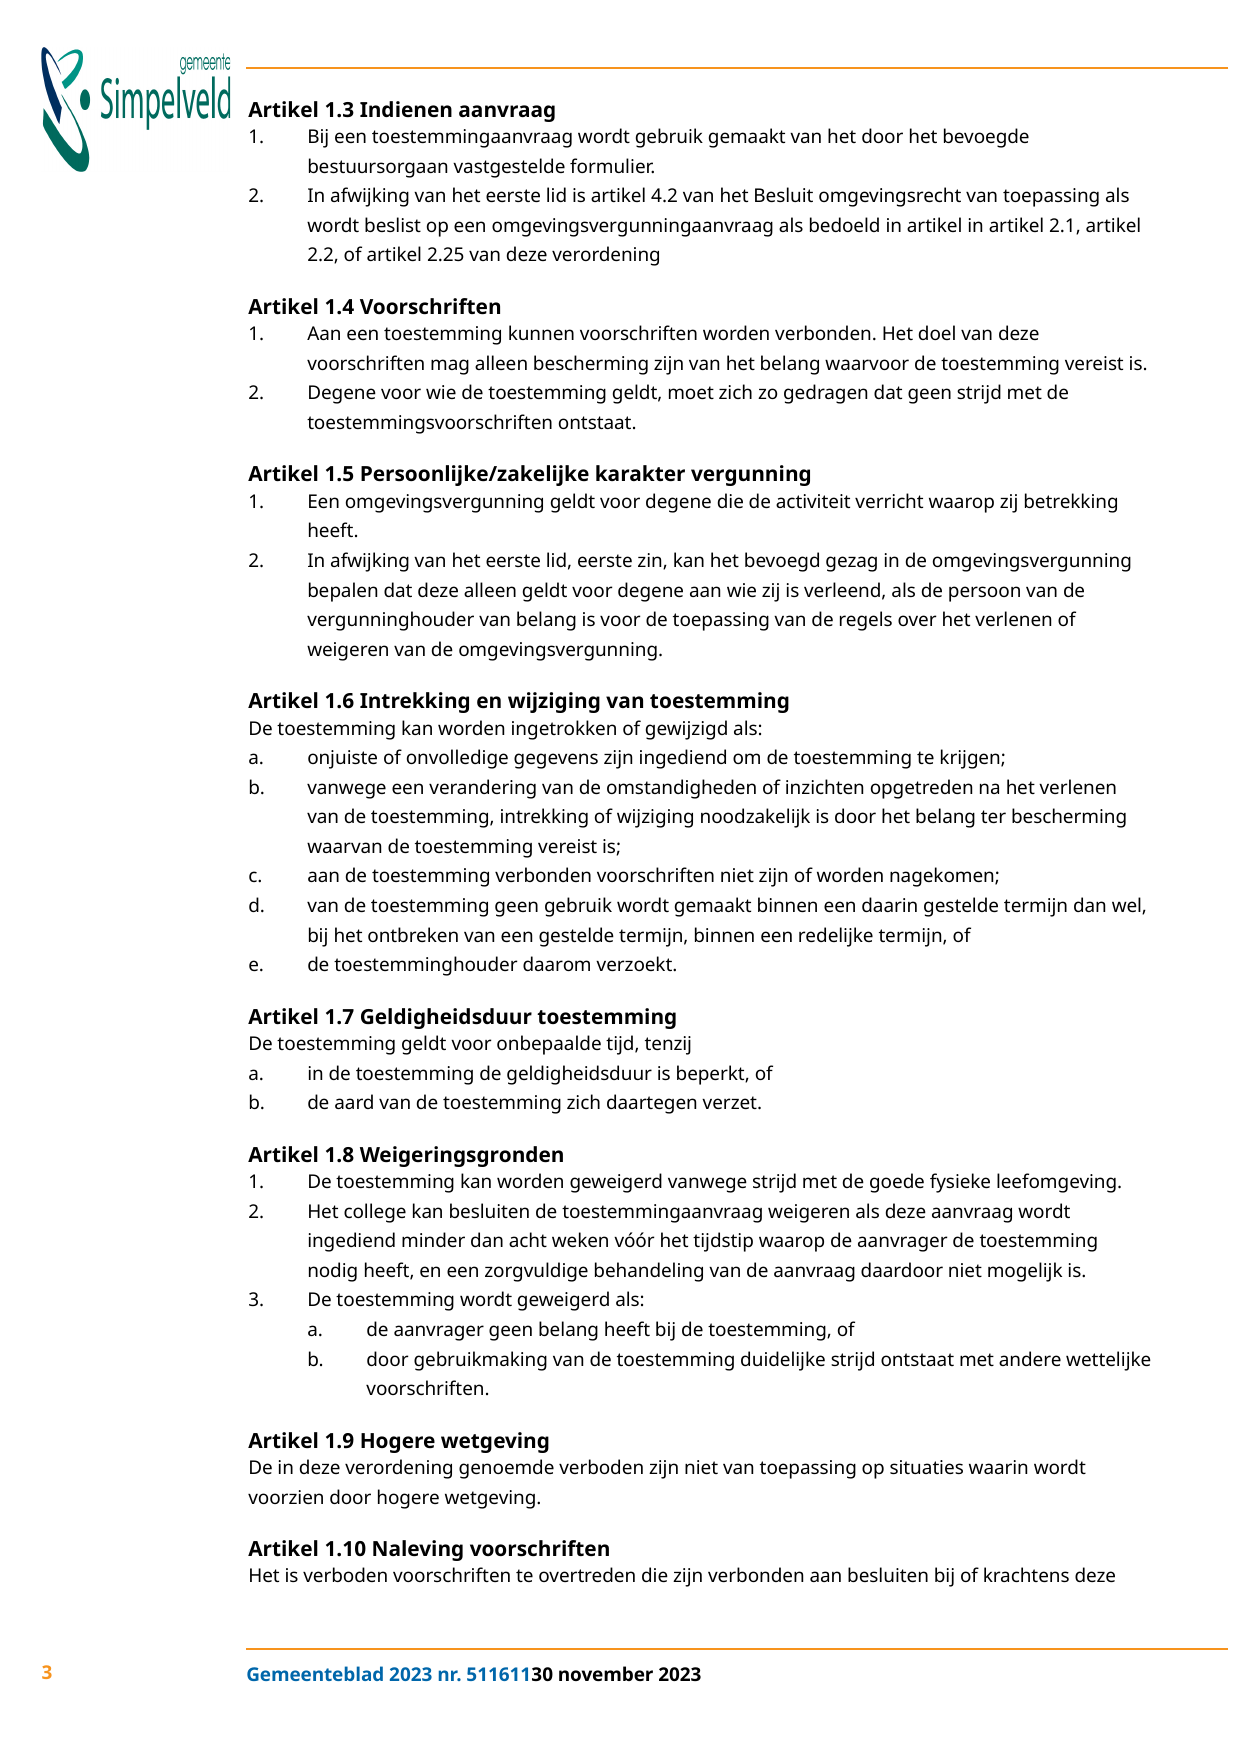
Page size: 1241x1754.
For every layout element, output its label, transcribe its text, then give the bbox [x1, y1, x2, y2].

list onjuiste of onvolledige gegevens zijn ingediend om de toestemming te krijgen; [248, 744, 1152, 770]
text De toestemming geldt voor onbepaalde tijd, tenzij [248, 1030, 1152, 1056]
text Artikel 1.6 Intrekking en wijziging van toestemming [248, 686, 1152, 715]
list de toestemminghouder daarom verzoekt. [248, 951, 1152, 977]
list de aard van de toestemming zich daartegen verzet. [248, 1089, 1152, 1115]
list Het college kan besluiten de toestemmingaanvraag weigeren als deze aanvraag wordt ingediend minder dan acht weken vóór het tijdstip waarop de aanvrager de toestemming nodig heeft, en een zorgvuldige behandeling van de aanvraag daardoor niet mogelijk is. [248, 1198, 1152, 1283]
list Degene voor wie de toestemming geldt, moet zich zo gedragen dat geen strijd met de toestemmingsvoorschriften ontstaat. [248, 379, 1152, 435]
text Artikel 1.9 Hogere wetgeving [248, 1426, 1152, 1454]
list Bij een toestemmingaanvraag wordt gebruik gemaakt van het door het bevoegde bestuursorgaan vastgestelde formulier. [248, 123, 1152, 178]
list van de toestemming geen gebruik wordt gemaakt binnen een daarin gestelde termijn dan wel, bij het ontbreken van een gestelde termijn, binnen een redelijke termijn, of [248, 892, 1152, 948]
list Aan een toestemming kunnen voorschriften worden verbonden. Het doel van deze voorschriften mag alleen bescherming zijn van het belang waarvoor de toestemming vereist is. [248, 320, 1152, 376]
list In afwijking van het eerste lid is artikel 4.2 van het Besluit omgevingsrecht van toepassing als wordt beslist op een omgevingsvergunningaanvraag als bedoeld in artikel in artikel 2.1, artikel 2.2, of artikel 2.25 van deze verordening [248, 182, 1152, 267]
list De toestemming wordt geweigerd als: [248, 1287, 1152, 1312]
list door gebruikmaking van de toestemming duidelijke strijd ontstaat met andere wettelijke voorschriften. [307, 1346, 1152, 1401]
text Artikel 1.8 Weigeringsgronden [248, 1140, 1152, 1168]
text Het is verboden voorschriften te overtreden die zijn verbonden aan besluiten bij of krachtens deze [248, 1563, 1152, 1588]
picture [41, 47, 231, 172]
text Artikel 1.7 Geldigheidsduur toestemming [248, 1002, 1152, 1030]
list in de toestemming de geldigheidsduur is beperkt, of [248, 1060, 1152, 1086]
text Artikel 1.4 Voorschriften [248, 292, 1152, 320]
list Een omgevingsvergunning geldt voor degene die de activiteit verricht waarop zij betrekking heeft. [248, 488, 1152, 543]
text Artikel 1.5 Persoonlijke/zakelijke karakter vergunning [248, 459, 1152, 488]
text De in deze verordening genoemde verboden zijn niet van toepassing op situaties waarin wordt voorzien door hogere wetgeving. [248, 1454, 1152, 1509]
list de aanvrager geen belang heeft bij de toestemming, of [307, 1316, 1152, 1342]
list vanwege een verandering van de omstandigheden of inzichten opgetreden na het verlenen van de toestemming, intrekking of wijziging noodzakelijk is door het belang ter bescherming waarvan de toestemming vereist is; [248, 774, 1152, 859]
text Artikel 1.10 Naleving voorschriften [248, 1534, 1152, 1563]
list De toestemming kan worden geweigerd vanwege strijd met de goede fysieke leefomgeving. [248, 1168, 1152, 1194]
text De toestemming kan worden ingetrokken of gewijzigd als: [248, 715, 1152, 741]
text Artikel 1.3 Indienen aanvraag [248, 95, 1152, 123]
list In afwijking van het eerste lid, eerste zin, kan het bevoegd gezag in de omgevingsvergunning bepalen dat deze alleen geldt voor degene aan wie zij is verleend, als de persoon van de vergunninghouder van belang is voor de toepassing van de regels over het verlenen of weigeren van de omgevingsvergunning. [248, 547, 1152, 662]
list aan de toestemming verbonden voorschriften niet zijn of worden nagekomen; [248, 863, 1152, 888]
